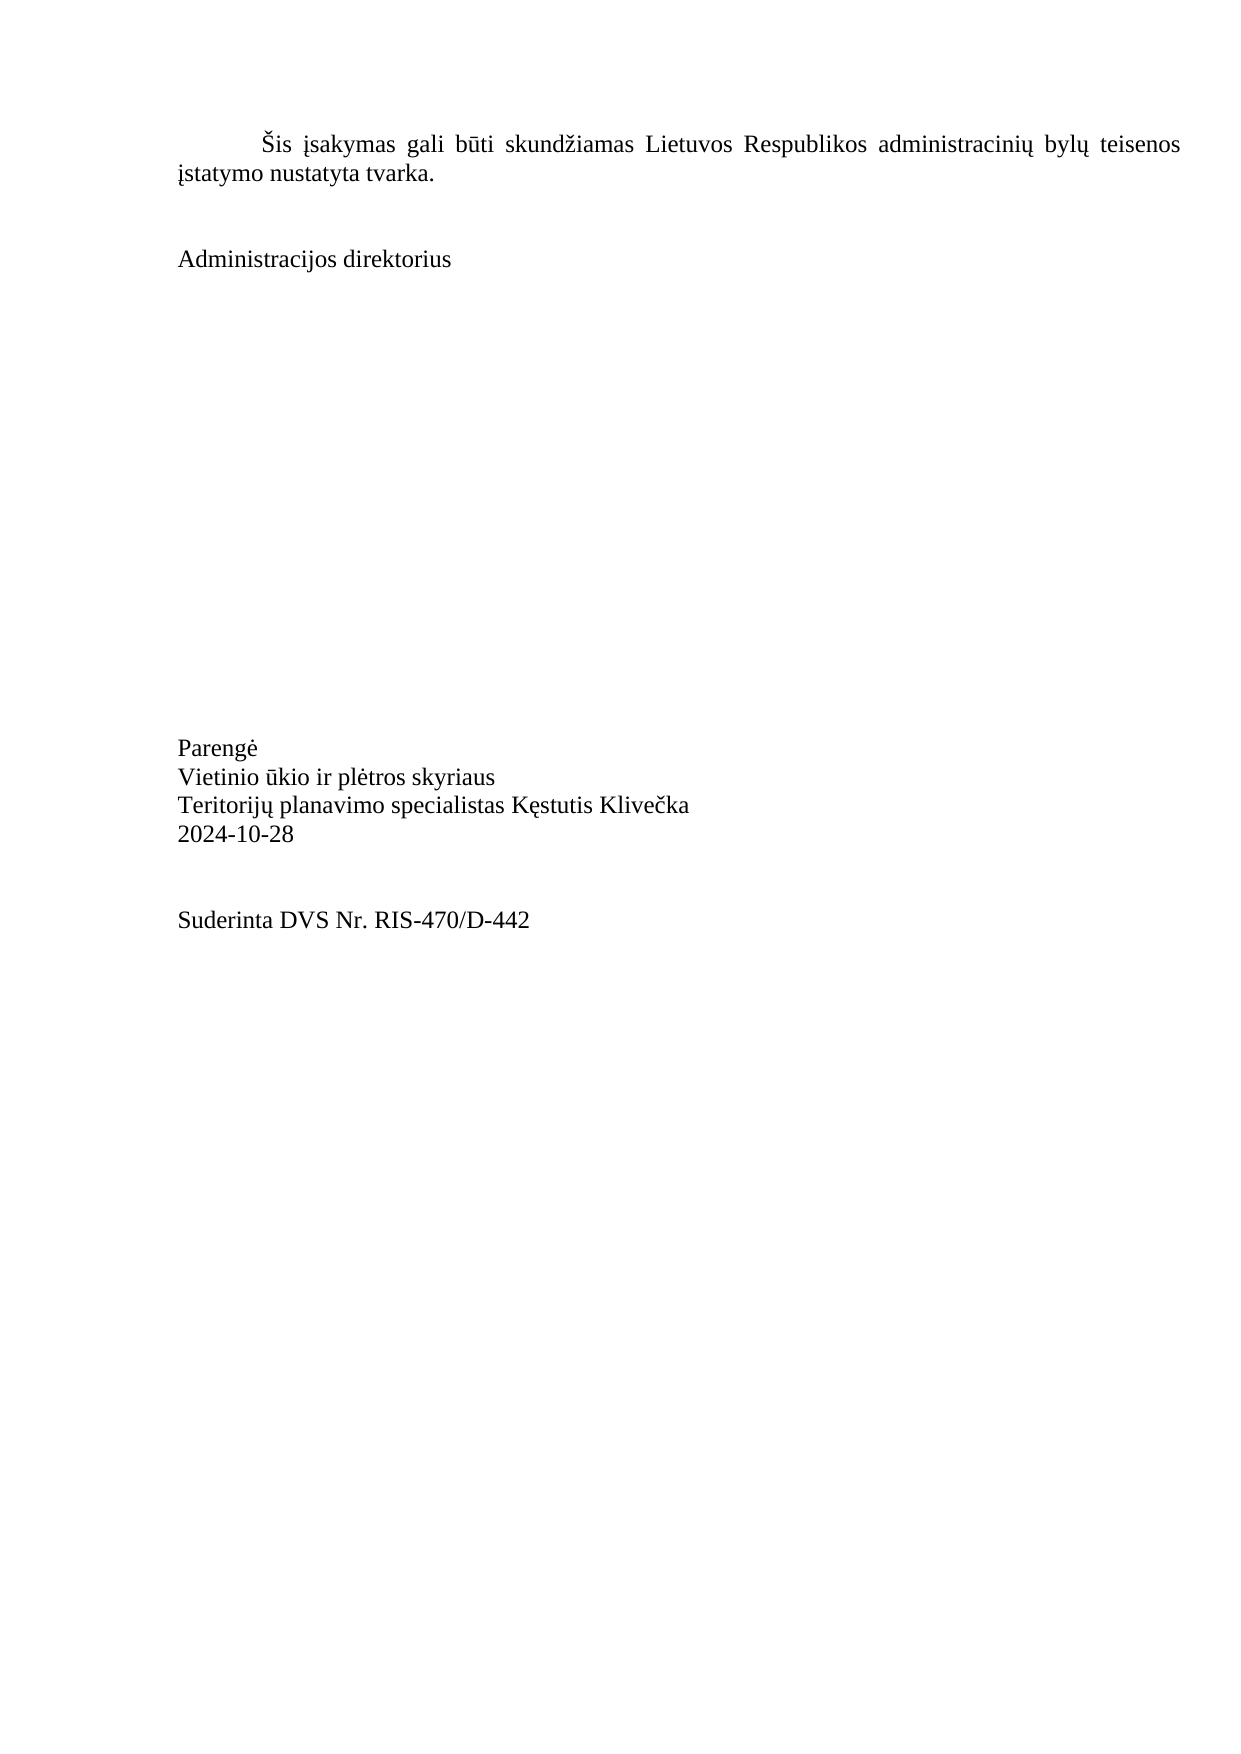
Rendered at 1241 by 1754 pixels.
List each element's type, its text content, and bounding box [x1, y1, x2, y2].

text Suderinta DVS Nr. RIS-470/D-442 [177, 905, 1181, 934]
text Teritorijų planavimo specialistas Kęstutis Klivečka [177, 790, 1181, 819]
text Šis įsakymas gali būti skundžiamas Lietuvos Respublikos administracinių bylų teisenos įstatymo nustatyta tvarka. [177, 129, 1181, 187]
text Vietinio ūkio ir plėtros skyriaus [177, 762, 1181, 790]
text Parengė [177, 733, 1181, 762]
text 2024-10-28 [177, 819, 1181, 848]
text Administracijos direktorius [177, 244, 1181, 273]
